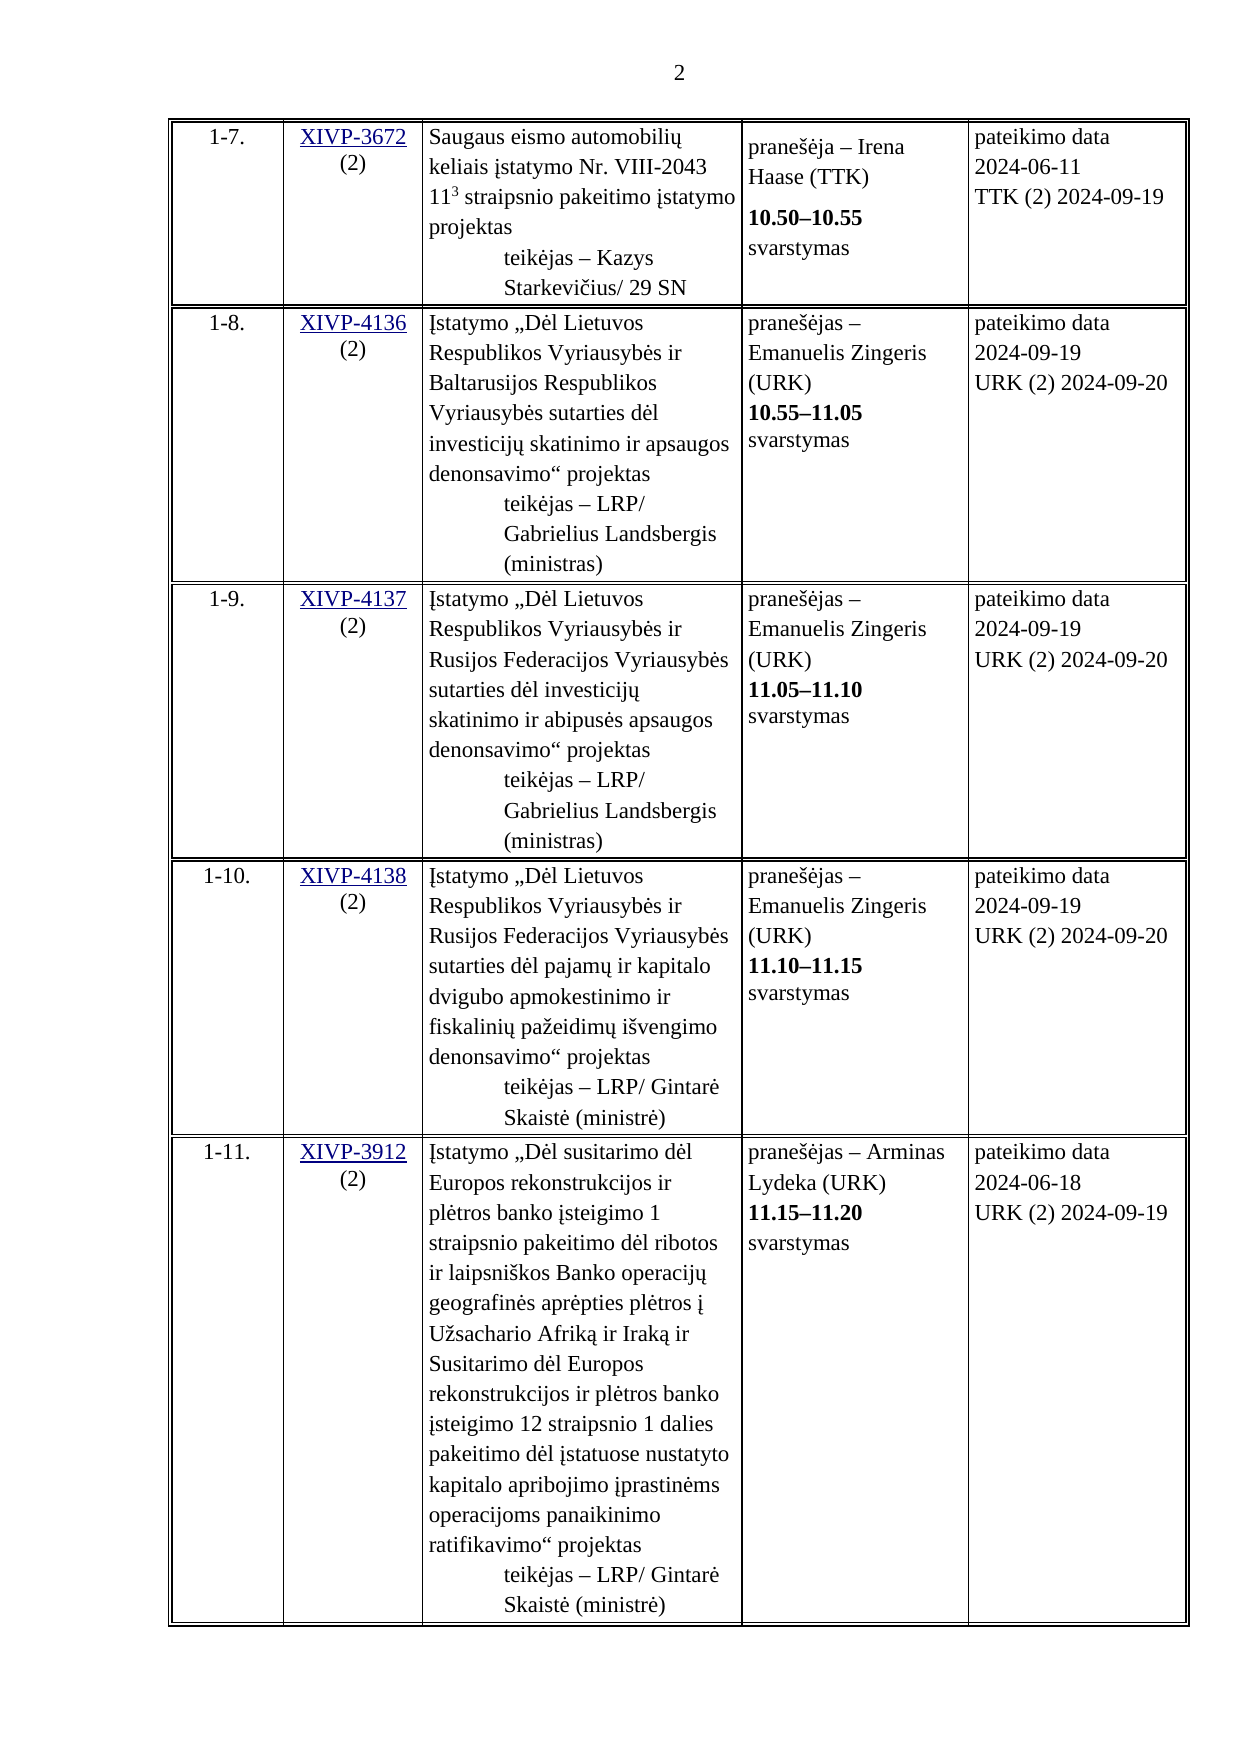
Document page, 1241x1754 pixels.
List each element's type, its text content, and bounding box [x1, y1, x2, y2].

table_cell [1190, 304, 1240, 581]
table_cell pranešėjas – Emanuelis Zingeris (URK) 11.10–11.15 svarstymas [743, 862, 968, 1134]
table_cell [1190, 581, 1240, 857]
table_cell pateikimo data 2024-06-18 URK (2) 2024-09-19 [969, 1138, 1185, 1622]
table_cell XIVP-3912 (2) [284, 1138, 422, 1622]
table_cell XIVP-4136 (2) [284, 309, 422, 581]
table_cell pranešėjas – Emanuelis Zingeris (URK) 11.05–11.10 svarstymas [743, 585, 968, 857]
table_cell 1-10. [173, 862, 283, 1134]
table_cell 1-9. [173, 585, 283, 857]
table_cell [1190, 118, 1240, 304]
table_cell 1-8. [173, 309, 283, 581]
table_cell pranešėjas – Emanuelis Zingeris (URK) 10.55–11.05 svarstymas [743, 309, 968, 581]
table_cell Įstatymo „Dėl Lietuvos Respublikos Vyriausybės ir Rusijos Federacijos Vyriausybės sutarties dėl investicijų skatinimo ir abipusės apsaugos denonsavimo“ projektas teikėjas – LRP/ Gabrielius Landsbergis (ministras) [423, 585, 741, 857]
table_cell pranešėja – Irena Haase (TTK) 10.50–10.55 svarstymas [743, 123, 968, 304]
table_cell pateikimo data 2024-09-19 URK (2) 2024-09-20 [969, 309, 1185, 581]
table_cell [1190, 857, 1240, 1134]
table_cell pateikimo data 2024-09-19 URK (2) 2024-09-20 [969, 862, 1185, 1134]
table_cell Įstatymo „Dėl susitarimo dėl Europos rekonstrukcijos ir plėtros banko įsteigimo 1 straipsnio pakeitimo dėl ribotos ir laipsniškos Banko operacijų geografinės aprėpties plėtros į Užsachario Afriką ir Iraką ir Susitarimo dėl Europos rekonstrukcijos ir plėtros banko įsteigimo 12 straipsnio 1 dalies pakeitimo dėl įstatuose nustatyto kapitalo apribojimo įprastinėms operacijoms panaikinimo ratifikavimo“ projektas teikėjas – LRP/ Gintarė Skaistė (ministrė) [423, 1138, 741, 1622]
table_cell XIVP-3672 (2) [284, 123, 422, 304]
table_cell 1-11. [173, 1138, 283, 1622]
table_cell pateikimo data 2024-09-19 URK (2) 2024-09-20 [969, 585, 1185, 857]
table_cell [1190, 1134, 1240, 1622]
table_cell pranešėjas – Arminas Lydeka (URK) 11.15–11.20 svarstymas [743, 1138, 968, 1622]
table_cell 1-7. [173, 123, 283, 304]
table_cell XIVP-4137 (2) [284, 585, 422, 857]
table_cell XIVP-4138 (2) [284, 862, 422, 1134]
table_cell Saugaus eismo automobilių keliais įstatymo Nr. VIII-2043 113 straipsnio pakeitimo įstatymo projektas teikėjas – Kazys Starkevičius/ 29 SN [423, 123, 741, 304]
table_cell Įstatymo „Dėl Lietuvos Respublikos Vyriausybės ir Rusijos Federacijos Vyriausybės sutarties dėl pajamų ir kapitalo dvigubo apmokestinimo ir fiskalinių pažeidimų išvengimo denonsavimo“ projektas teikėjas – LRP/ Gintarė Skaistė (ministrė) [423, 862, 741, 1134]
table_cell pateikimo data 2024-06-11 TTK (2) 2024-09-19 [969, 123, 1185, 304]
table_cell Įstatymo „Dėl Lietuvos Respublikos Vyriausybės ir Baltarusijos Respublikos Vyriausybės sutarties dėl investicijų skatinimo ir apsaugos denonsavimo“ projektas teikėjas – LRP/ Gabrielius Landsbergis (ministras) [423, 309, 741, 581]
